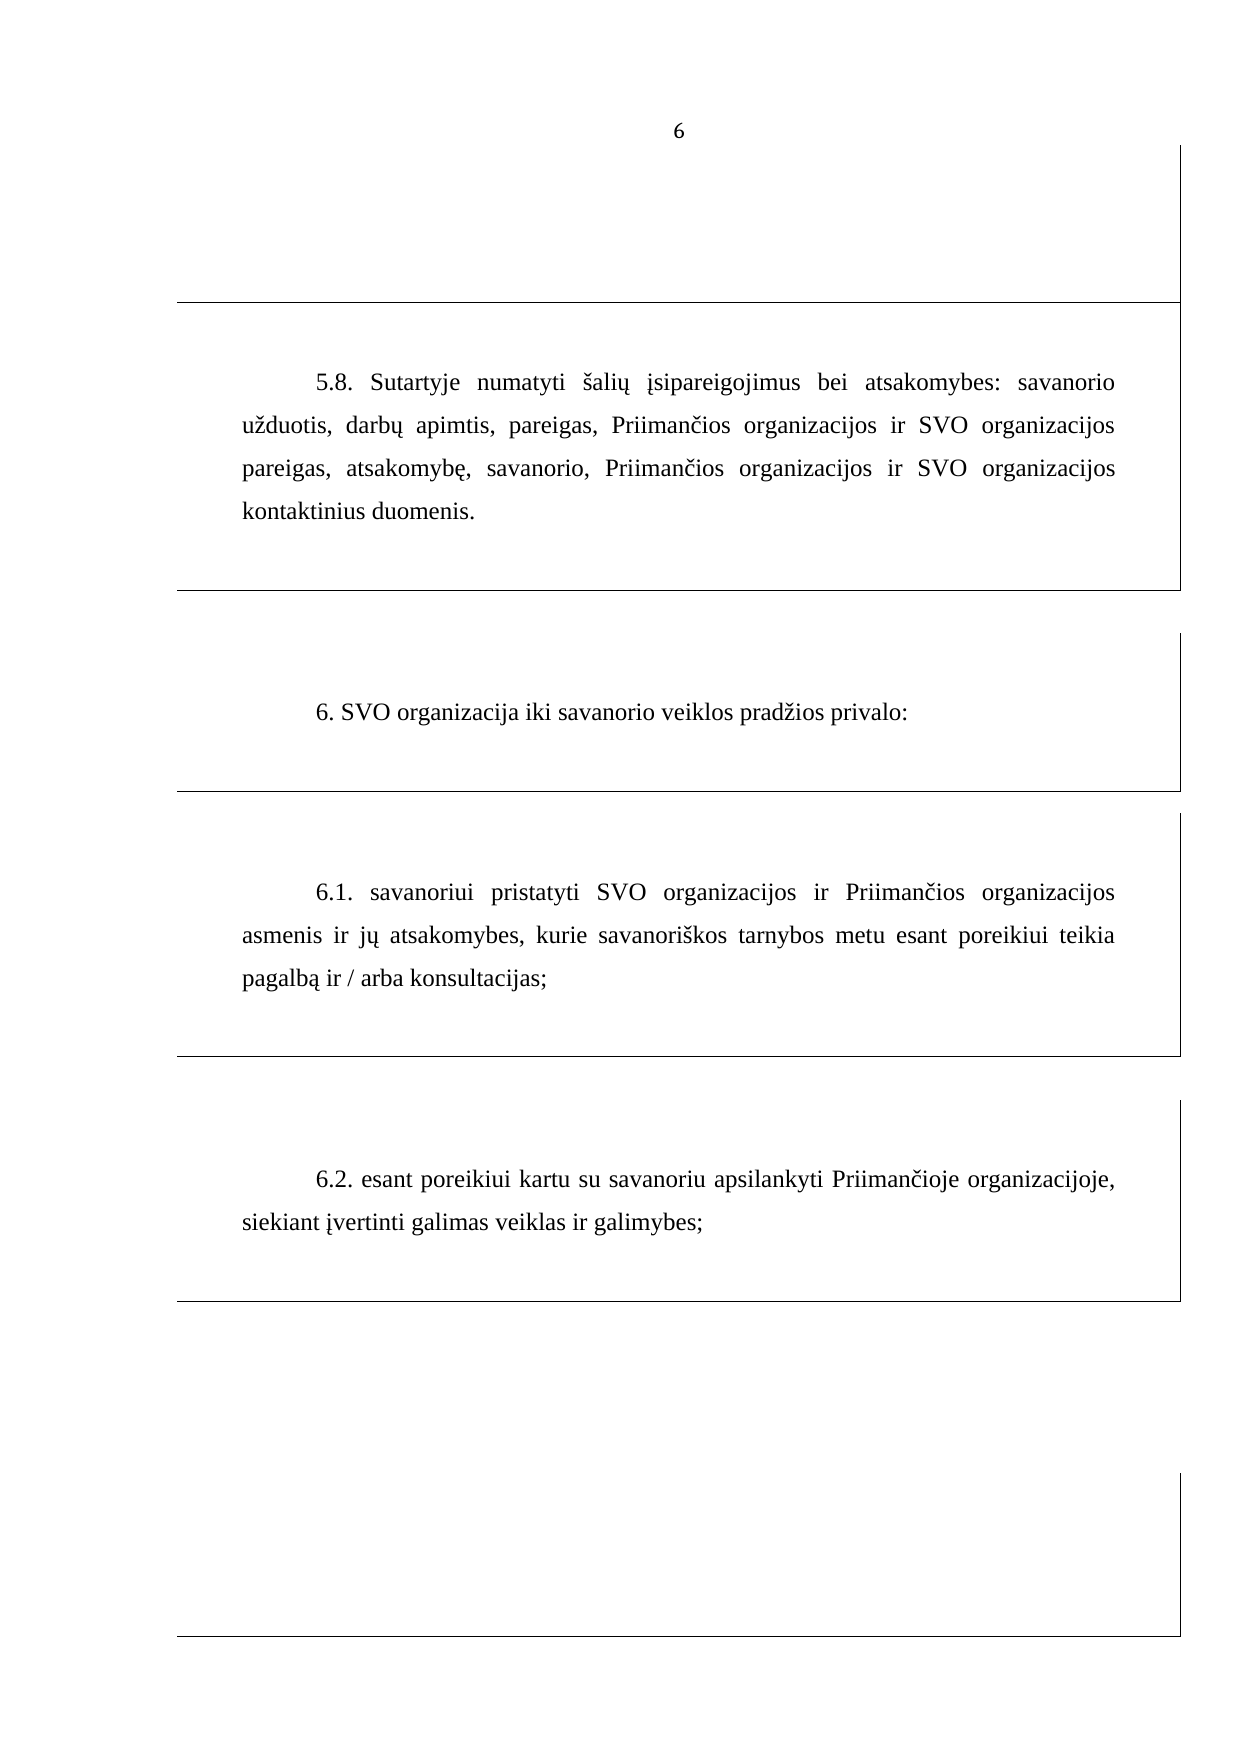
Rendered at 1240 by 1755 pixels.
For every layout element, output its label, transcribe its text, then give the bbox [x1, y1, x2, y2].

text 5.8. Sutartyje numatyti šalių įsipareigojimus bei atsakomybes: savanorio užduotis, darbų apimtis, pareigas, Priimančios organizacijos ir SVO organizacijos pareigas, atsakomybę, savanorio, Priimančios organizacijos ir SVO organizacijos kontaktinius duomenis. [177, 302, 1181, 590]
text 6.1. savanoriui pristatyti SVO organizacijos ir Priimančios organizacijos asmenis ir jų atsakomybes, kurie savanoriškos tarnybos metu esant poreikiui teikia pagalbą ir / arba konsultacijas; [177, 812, 1181, 1056]
text 6. SVO organizacija iki savanorio veiklos pradžios privalo: [177, 633, 1180, 791]
text 6.2. esant poreikiui kartu su savanoriu apsilankyti Priimančioje organizacijoje, siekiant įvertinti galimas veiklas ir galimybes; [177, 1100, 1180, 1301]
